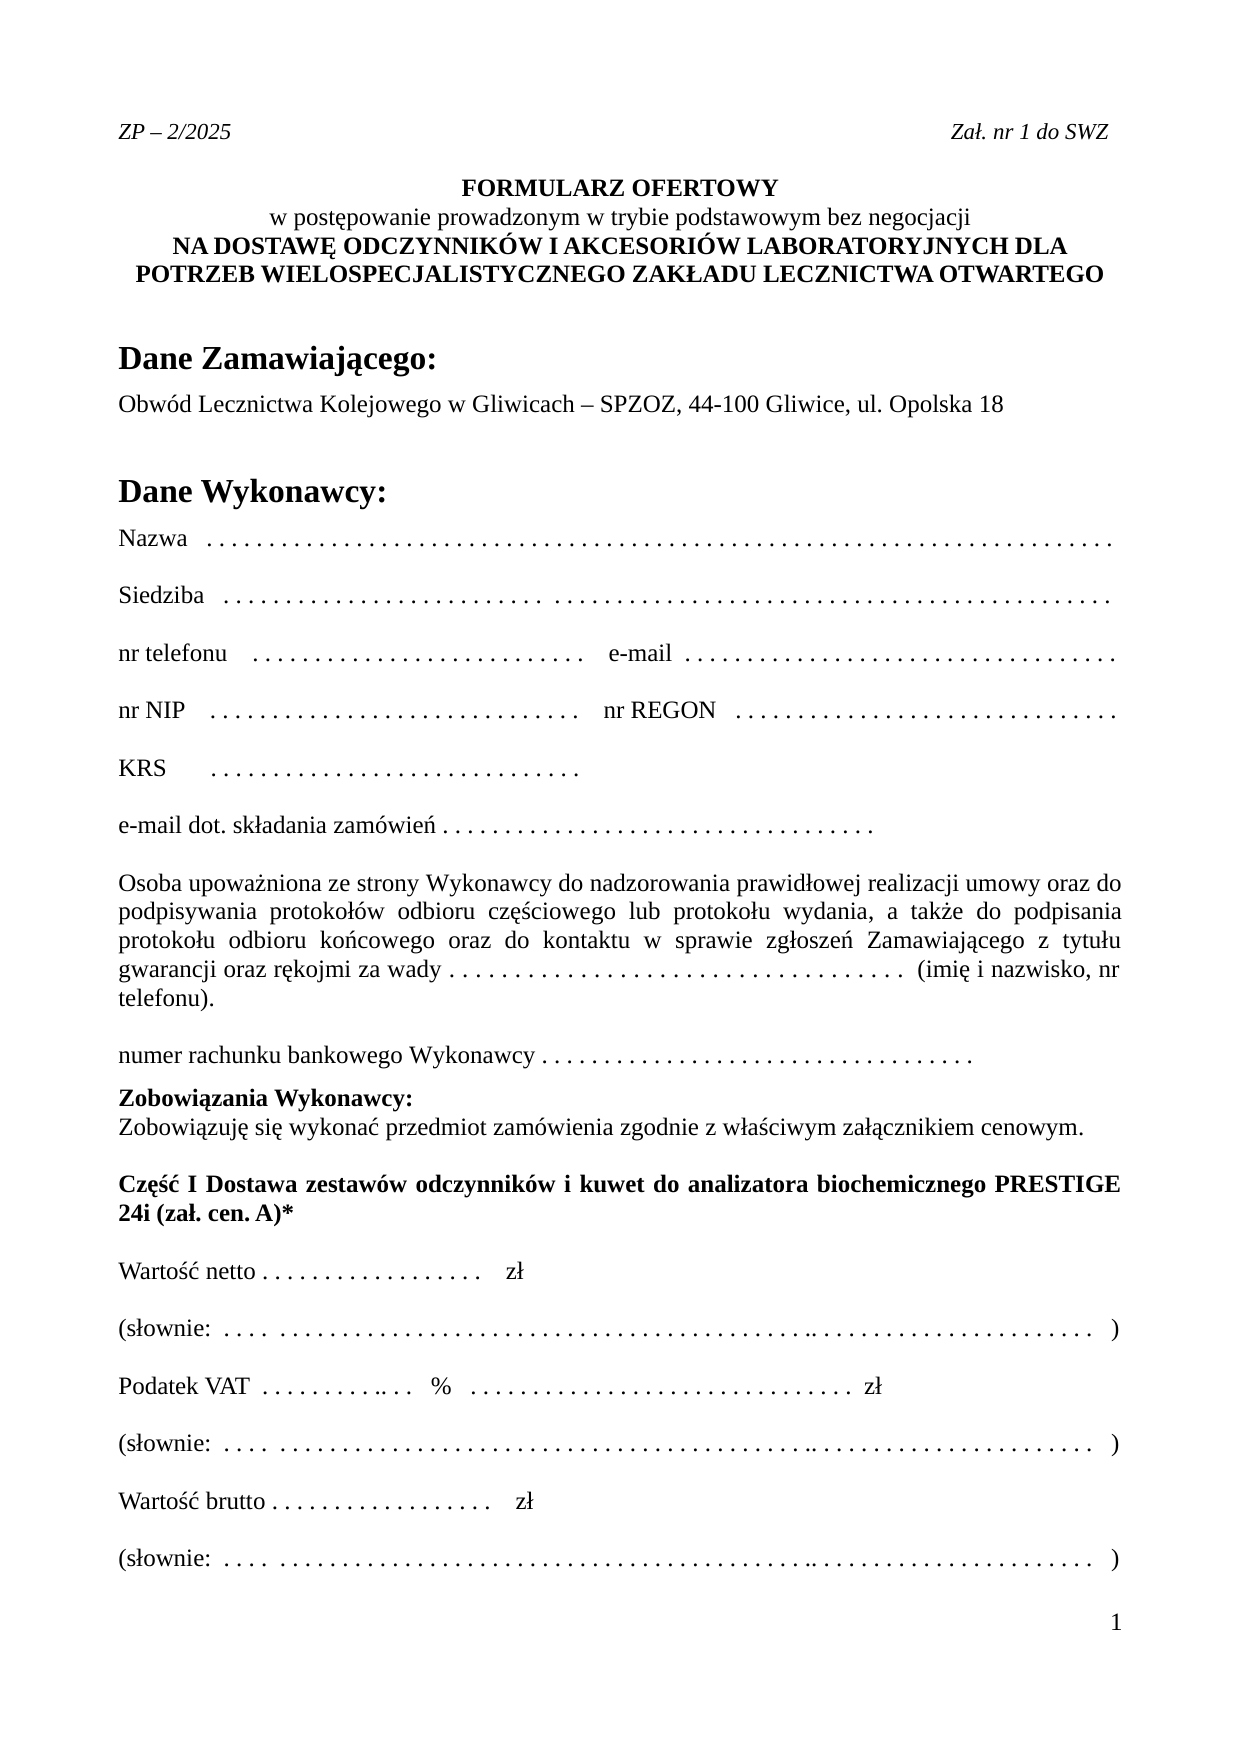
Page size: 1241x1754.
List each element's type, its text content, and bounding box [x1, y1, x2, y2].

text nr NIP . . . . . . . . . . . . . . . . . . . . . . . . . . . . . . nr REGON . . . . . . . . . . . . . . . . . . . . . . . . . . . . . . . [118, 695, 1122, 724]
text nr telefonu . . . . . . . . . . . . . . . . . . . . . . . . . . . e-mail . . . . . . . . . . . . . . . . . . . . . . . . . . . . . . . . . . . [118, 638, 1122, 666]
text Obwód Lecznictwa Kolejowego w Gliwicach – SPZOZ, 44-100 Gliwice, ul. Opolska 18 [118, 389, 1122, 418]
text Nazwa . . . . . . . . . . . . . . . . . . . . . . . . . . . . . . . . . . . . . . . . . . . . . . . . . . . . . . . . . . . . . . . . . . . . . . . . . [118, 523, 1122, 551]
text Zobowiązania Wykonawcy: [118, 1083, 1122, 1112]
text Osoba upoważniona ze strony Wykonawcy do nadzorowania prawidłowej realizacji umowy oraz do podpisywania protokołów odbioru częściowego lub protokołu wydania, a także do podpisania protokołu odbioru końcowego oraz do kontaktu w sprawie zgłoszeń Zamawiającego z tytułu gwarancji oraz rękojmi za wady . . . . . . . . . . . . . . . . . . . . . . . . . . . . . . . . . . . (imię i nazwisko, nr telefonu). [118, 868, 1122, 1011]
text Wartość brutto . . . . . . . . . . . . . . . . . . zł [118, 1486, 1122, 1514]
text ZP – 2/2025 Zał. nr 1 do SWZ [118, 118, 1122, 144]
text e-mail dot. składania zamówień . . . . . . . . . . . . . . . . . . . . . . . . . . . . . . . . . . . [118, 810, 1122, 839]
subtitle Dane Zamawiającego: [118, 338, 1122, 376]
text (słownie: . . . . . . . . . . . . . . . . . . . . . . . . . . . . . . . . . . . . . . . . . . . . . . .. . . . . . . . . . . . . . . . . . . . . . . ) [118, 1428, 1122, 1457]
text Część I Dostawa zestawów odczynników i kuwet do analizatora biochemicznego PRESTIGE 24i (zał. cen. A)* [118, 1169, 1122, 1227]
text Zobowiązuję się wykonać przedmiot zamówienia zgodnie z właściwym załącznikiem cenowym. [118, 1112, 1122, 1141]
text (słownie: . . . . . . . . . . . . . . . . . . . . . . . . . . . . . . . . . . . . . . . . . . . . . . .. . . . . . . . . . . . . . . . . . . . . . . ) [118, 1543, 1122, 1572]
text NA DOSTAWĘ ODCZYNNIKÓW I AKCESORIÓW LABORATORYJNYCH DLA POTRZEB WIELOSPECJALISTYCZNEGO ZAKŁADU LECZNICTWA OTWARTEGO [118, 231, 1122, 288]
text KRS . . . . . . . . . . . . . . . . . . . . . . . . . . . . . . [118, 753, 1122, 781]
text (słownie: . . . . . . . . . . . . . . . . . . . . . . . . . . . . . . . . . . . . . . . . . . . . . . .. . . . . . . . . . . . . . . . . . . . . . . ) [118, 1313, 1122, 1342]
text numer rachunku bankowego Wykonawcy . . . . . . . . . . . . . . . . . . . . . . . . . . . . . . . . . . . [118, 1040, 1122, 1069]
text Podatek VAT . . . . . . . . . .. . . % . . . . . . . . . . . . . . . . . . . . . . . . . . . . . . . zł [118, 1371, 1122, 1399]
text Siedziba . . . . . . . . . . . . . . . . . . . . . . . . . . . . . . . . . . . . . . . . . . . . . . . . . . . . . . . . . . . . . . . . . . . . . . . [118, 580, 1122, 609]
subtitle Dane Wykonawcy: [118, 471, 1122, 510]
subtitle FORMULARZ OFERTOWY [118, 173, 1122, 202]
text Wartość netto . . . . . . . . . . . . . . . . . . zł [118, 1256, 1122, 1284]
text w postępowanie prowadzonym w trybie podstawowym bez negocjacji [118, 202, 1122, 231]
